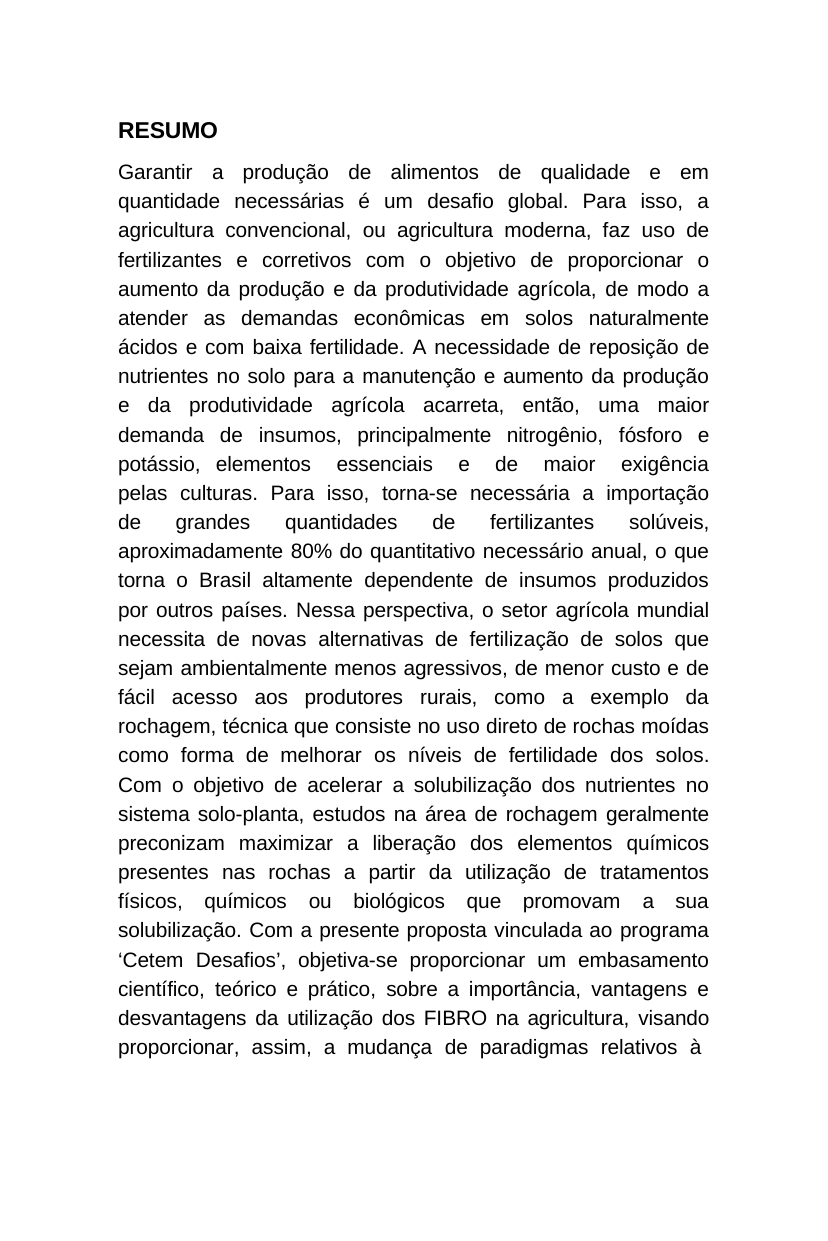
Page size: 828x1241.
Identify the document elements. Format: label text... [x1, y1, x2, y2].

text Garantir a produção de alimentos de qualidade e em quantidade necessárias é um desafio global. Para isso, a agricultura convencional, ou agricultura moderna, faz uso de fertilizantes e corretivos com o objetivo de proporcionar o aumento da produção e da produtividade agrícola, de modo a atender as demandas econômicas em solos naturalmente ácidos e com baixa fertilidade. A necessidade de reposição de nutrientes no solo para a manutenção e aumento da produção e da produtividade agrícola acarreta, então, uma maior demanda de insumos, principalmente nitrogênio, fósforo e potássio, elementos essenciais e de maior exigência pelas culturas. Para isso, torna-se necessária a importação de grandes quantidades de fertilizantes solúveis, aproximadamente 80% do quantitativo necessário anual, o que torna o Brasil altamente dependente de insumos produzidos por outros países. Nessa perspectiva, o setor agrícola mundial necessita de novas alternativas de fertilização de solos que sejam ambientalmente menos agressivos, de menor custo e de fácil acesso aos produtores rurais, como a exemplo da rochagem, técnica que consiste no uso direto de rochas moídas como forma de melhorar os níveis de fertilidade dos solos. Com o objetivo de acelerar a solubilização dos nutrientes no sistema solo-planta, estudos na área de rochagem geralmente preconizam maximizar a liberação dos elementos químicos presentes nas rochas a partir da utilização de tratamentos físicos, químicos ou biológicos que promovam a sua solubilização. Com a presente proposta vinculada ao programa ‘Cetem Desafios’, objetiva-se proporcionar um embasamento científico, teórico e prático, sobre a importância, vantagens e desvantagens da utilização dos FIBRO na agricultura, visando proporcionar, assim, a mudança de paradigmas relativos à [118, 160, 709, 1059]
text RESUMO [118, 117, 721, 143]
